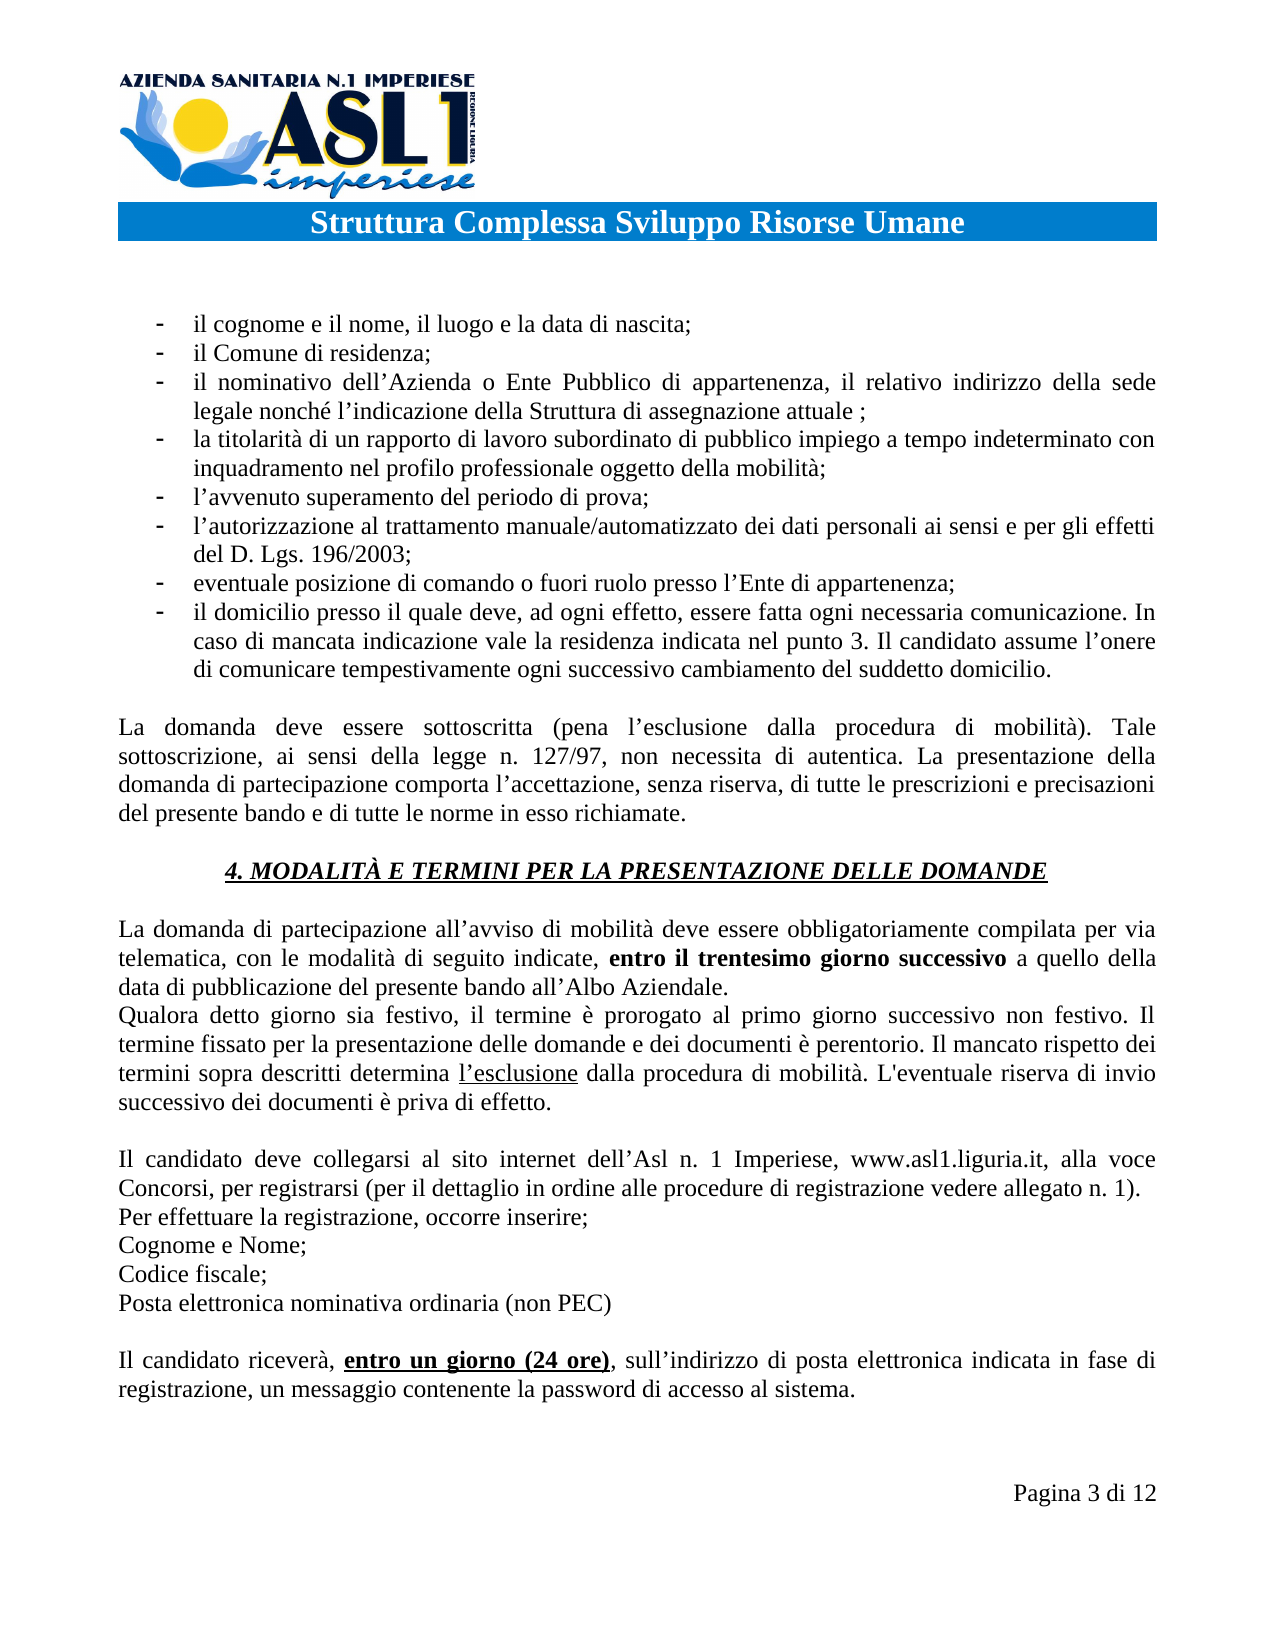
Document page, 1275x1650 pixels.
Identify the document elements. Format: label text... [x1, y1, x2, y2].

text Il candidato riceverà, entro un giorno (24 ore), sull’indirizzo di posta elettronica indicata in fase di registrazione, un messaggio contenente la password di accesso al sistema. [118, 1345, 1157, 1403]
text La domanda di partecipazione all’avviso di mobilità deve essere obbligatoriamente compilata per via telematica, con le modalità di seguito indicate, entro il trentesimo giorno successivo a quello della data di pubblicazione del presente bando all’Albo Aziendale. [118, 914, 1157, 1000]
text La domanda deve essere sottoscritta (pena l’esclusione dalla procedura di mobilità). Tale sottoscrizione, ai sensi della legge n. 127/97, non necessita di autentica. La presentazione della domanda di partecipazione comporta l’accettazione, senza riserva, di tutte le prescrizioni e precisazioni del presente bando e di tutte le norme in esso richiamate. [118, 712, 1157, 827]
text Posta elettronica nominativa ordinaria (non PEC) [118, 1288, 1157, 1317]
list la titolarità di un rapporto di lavoro subordinato di pubblico impiego a tempo indeterminato con inquadramento nel profilo professionale oggetto della mobilità; [156, 424, 1157, 482]
text Cognome e Nome; [118, 1230, 1157, 1259]
list il Comune di residenza; [156, 338, 1157, 367]
text Per effettuare la registrazione, occorre inserire; [118, 1202, 1157, 1230]
list il nominativo dell’Azienda o Ente Pubblico di appartenenza, il relativo indirizzo della sede legale nonché l’indicazione della Struttura di assegnazione attuale ; [156, 367, 1157, 424]
text Codice fiscale; [118, 1259, 1157, 1288]
list l’autorizzazione al trattamento manuale/automatizzato dei dati personali ai sensi e per gli effetti del D. Lgs. 196/2003; [156, 511, 1157, 568]
text Il candidato deve collegarsi al sito internet dell’Asl n. 1 Imperiese, www.asl1.liguria.it, alla voce Concorsi, per registrarsi (per il dettaglio in ordine alle procedure di registrazione vedere allegato n. 1). [118, 1144, 1157, 1202]
list il cognome e il nome, il luogo e la data di nascita; [156, 309, 1157, 338]
list l’avvenuto superamento del periodo di prova; [156, 482, 1157, 511]
text Qualora detto giorno sia festivo, il termine è prorogato al primo giorno successivo non festivo. Il termine fissato per la presentazione delle domande e dei documenti è perentorio. Il mancato rispetto dei termini sopra descritti determina l’esclusione dalla procedura di mobilità. L'eventuale riserva di invio successivo dei documenti è priva di effetto. [118, 1000, 1157, 1115]
list il domicilio presso il quale deve, ad ogni effetto, essere fatta ogni necessaria comunicazione. In caso di mancata indicazione vale la residenza indicata nel punto 3. Il candidato assume l’onere di comunicare tempestivamente ogni successivo cambiamento del suddetto domicilio. [156, 597, 1157, 683]
list eventuale posizione di comando o fuori ruolo presso l’Ente di appartenenza; [156, 568, 1157, 597]
picture [119, 74, 475, 199]
subtitle 4. MODALITÀ E TERMINI PER LA PRESENTAZIONE DELLE DOMANDE [118, 856, 1157, 885]
